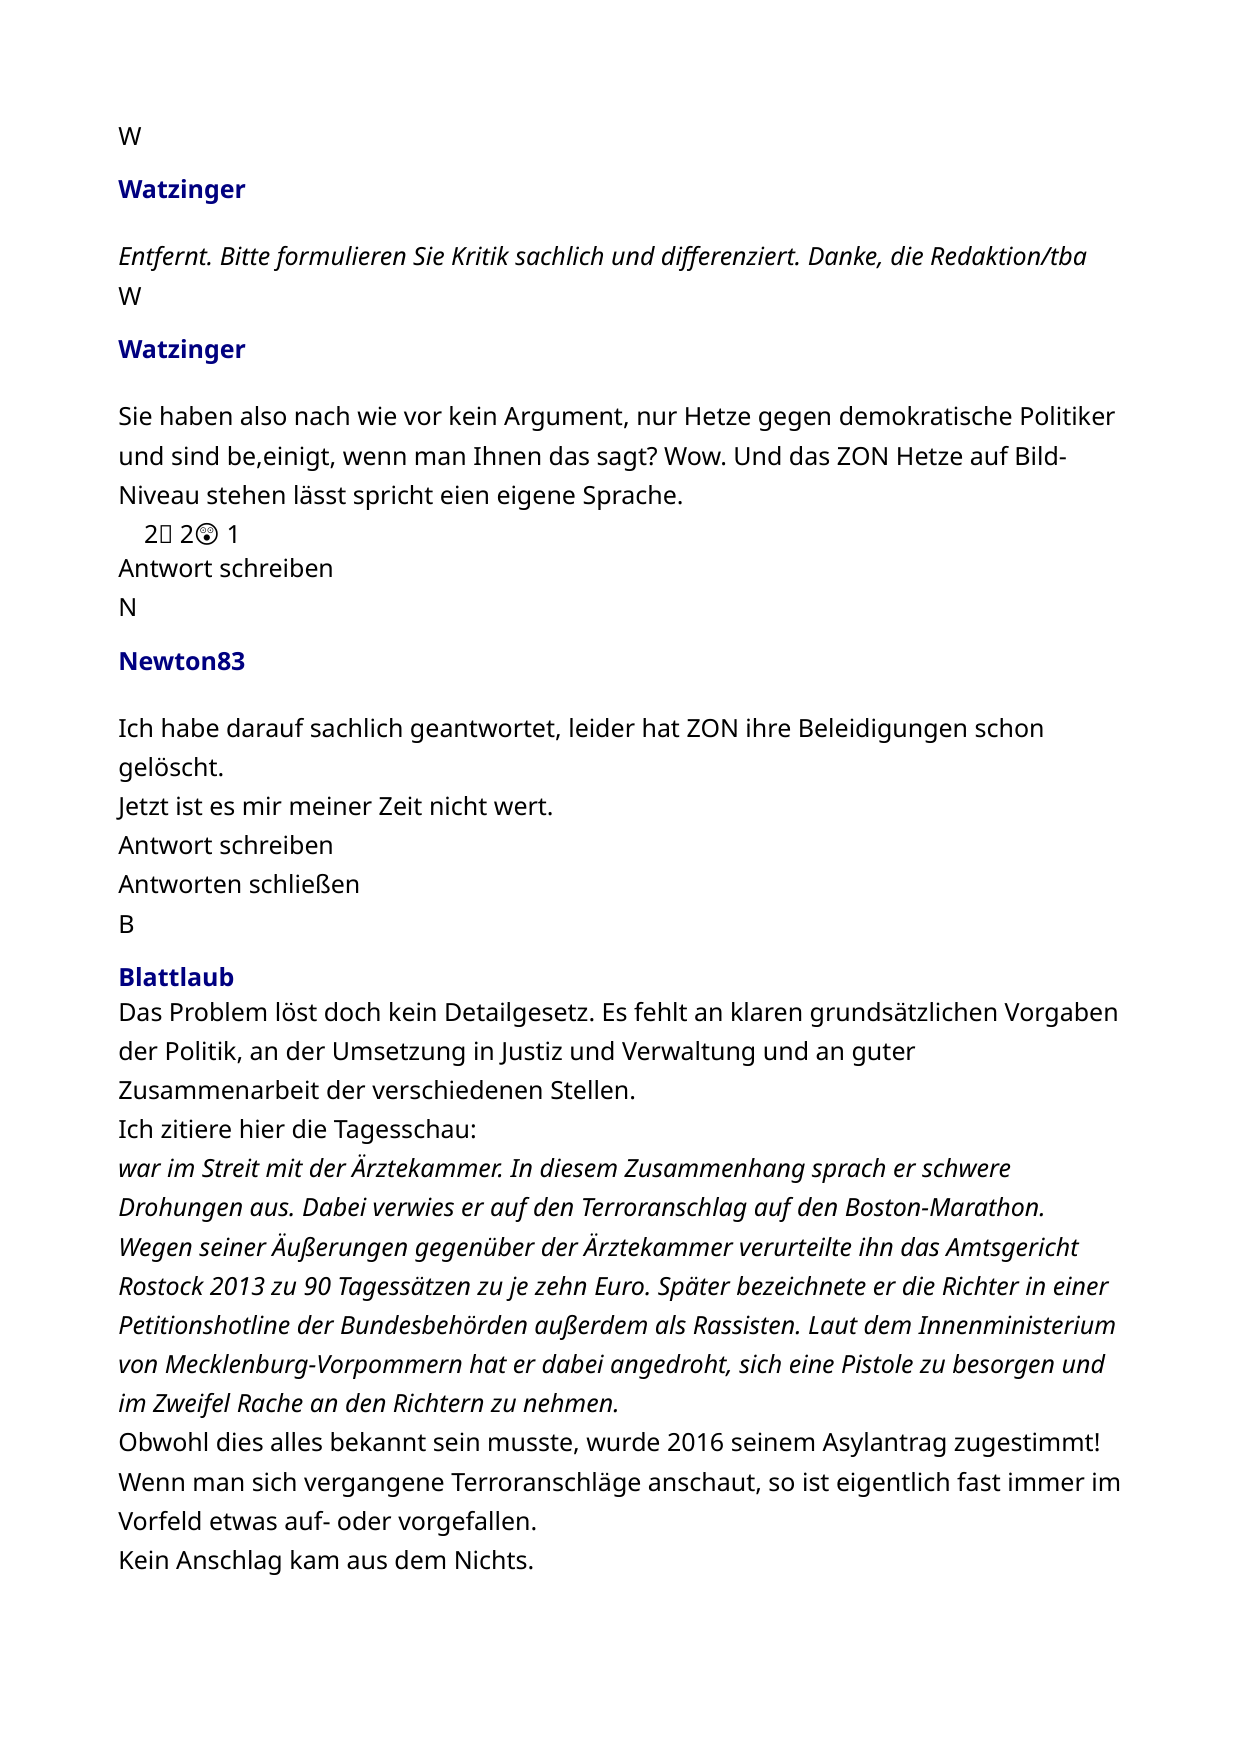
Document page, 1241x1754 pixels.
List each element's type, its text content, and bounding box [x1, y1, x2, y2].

text W [118, 118, 1122, 152]
text N [118, 590, 1122, 624]
text Kein Anschlag kam aus dem Nichts. [118, 1542, 1122, 1577]
subtitle Watzinger [118, 172, 1122, 206]
text B [118, 906, 1122, 940]
text Antworten schließen [118, 867, 1122, 901]
text Obwohl dies alles bekannt sein musste, wurde 2016 seinem Asylantrag zugestimmt! [118, 1425, 1122, 1459]
text W [118, 278, 1122, 312]
text 🙁 2🤨 2😲 1 [118, 516, 1122, 551]
text Wenn man sich vergangene Terroranschläge anschaut, so ist eigentlich fast immer im Vorfeld etwas auf- oder vorgefallen. [118, 1464, 1122, 1537]
subtitle Watzinger [118, 332, 1122, 366]
text Antwort schreiben [118, 551, 1122, 584]
text Ich zitiere hier die Tagesschau: [118, 1112, 1122, 1146]
text Das Problem löst doch kein Detailgesetz. Es fehlt an klaren grundsätzlichen Vorgaben der Politik, an der Umsetzung in Justiz und Verwaltung und an guter Zusammenarbeit der verschiedenen Stellen. [118, 994, 1122, 1107]
text Antwort schreiben [118, 828, 1122, 862]
text Jetzt ist es mir meiner Zeit nicht wert. [118, 789, 1122, 823]
text war im Streit mit der Ärztekammer. In diesem Zusammenhang sprach er schwere Drohungen aus. Dabei verwies er auf den Terroranschlag auf den Boston-Marathon. Wegen seiner Äußerungen gegenüber der Ärztekammer verurteilte ihn das Amtsgericht Rostock 2013 zu 90 Tagessätzen zu je zehn Euro. Später bezeichnete er die Richter in einer Petitionshotline der Bundesbehörden außerdem als Rassisten. Laut dem Innenministerium von Mecklenburg-Vorpommern hat er dabei angedroht, sich eine Pistole zu besorgen und im Zweifel Rache an den Richtern zu nehmen. [118, 1151, 1122, 1420]
subtitle Blattlaub [118, 960, 1122, 994]
text Ich habe darauf sachlich geantwortet, leider hat ZON ihre Beleidigungen schon gelöscht. [118, 711, 1122, 784]
text Sie haben also nach wie vor kein Argument, nur Hetze gegen demokratische Politiker und sind be,einigt, wenn man Ihnen das sagt? Wow. Und das ZON Hetze auf Bild-Niveau stehen lässt spricht eien eigene Sprache. [118, 399, 1122, 511]
subtitle Newton83 [118, 643, 1122, 677]
text Entfernt. Bitte formulieren Sie Kritik sachlich und differenziert. Danke, die Redaktion/tba [118, 239, 1122, 273]
